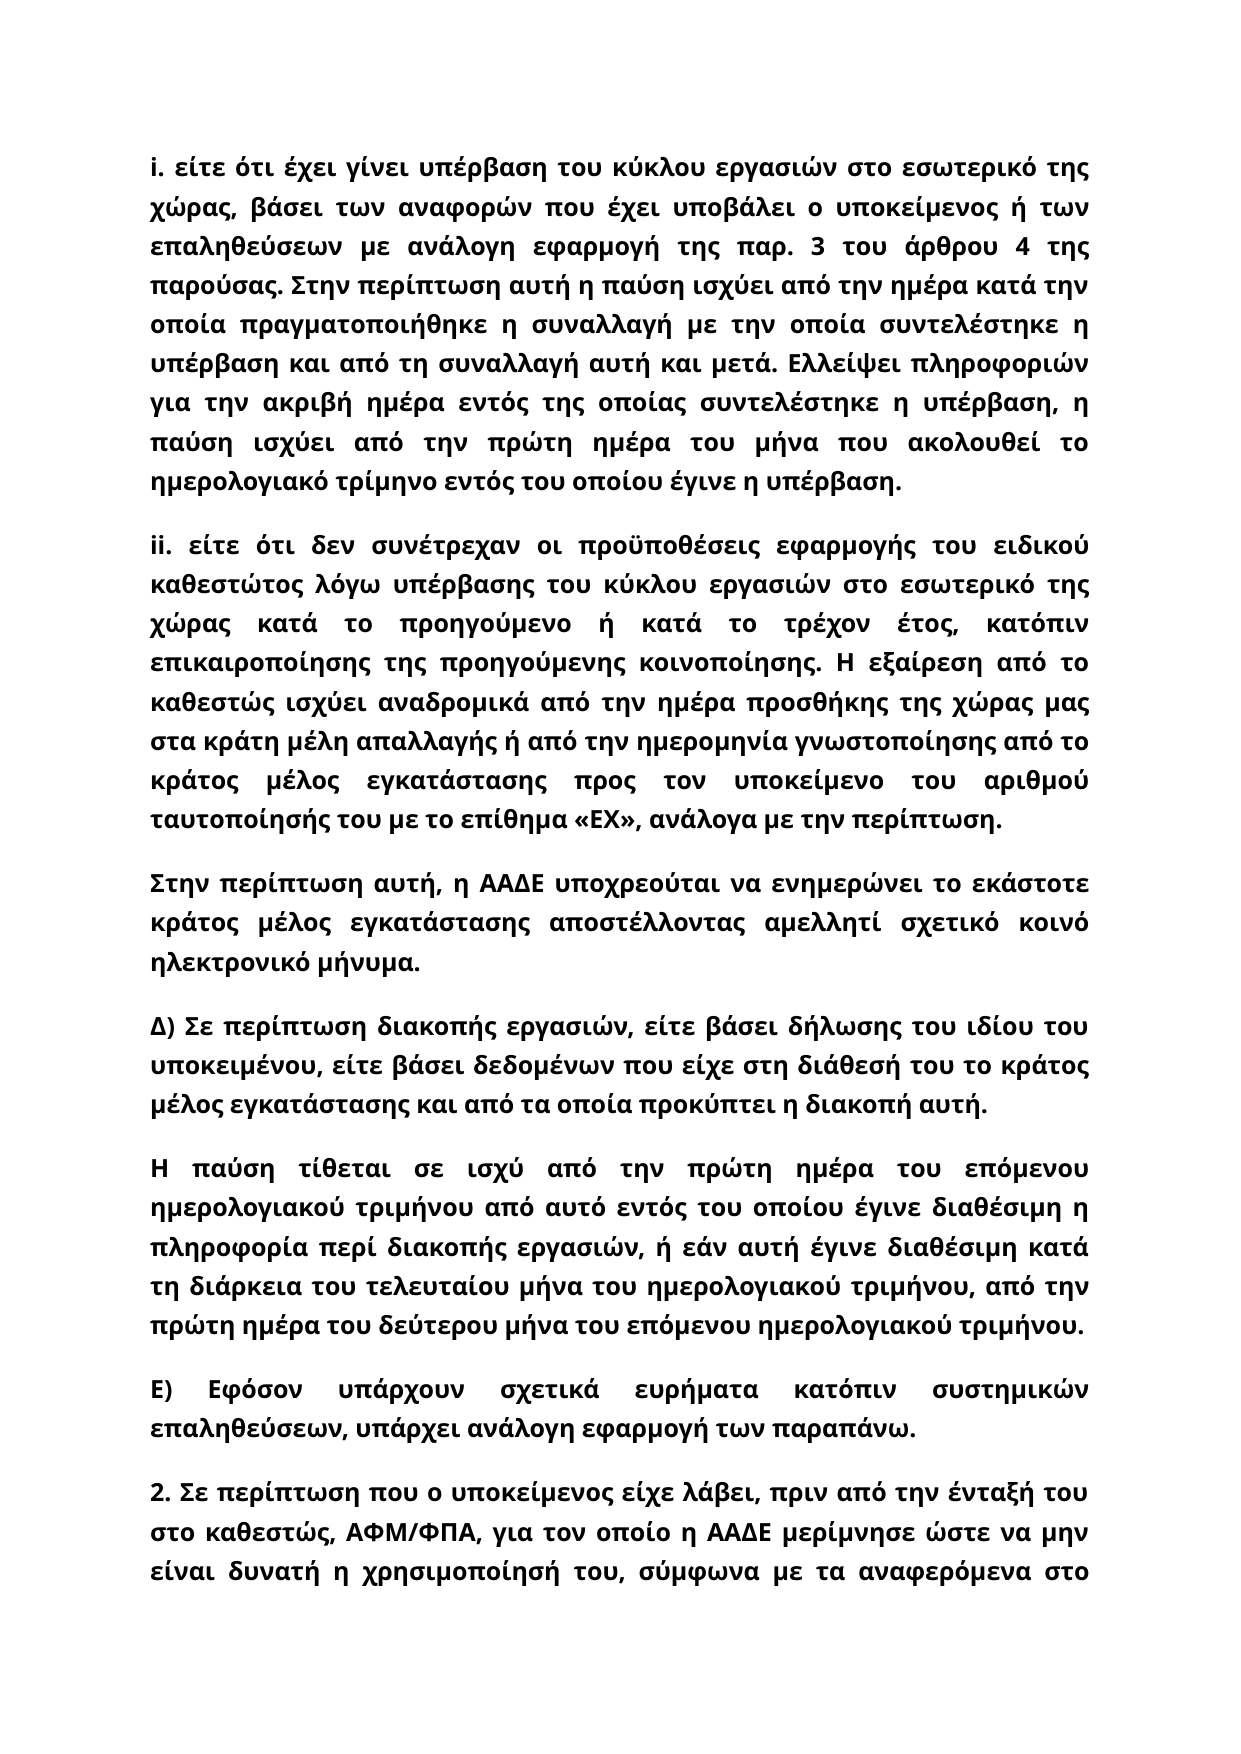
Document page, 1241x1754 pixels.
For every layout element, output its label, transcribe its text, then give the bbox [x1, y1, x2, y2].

text 2. Σε περίπτωση που ο υποκείμενος είχε λάβει, πριν από την ένταξή του στο καθεστώς, ΑΦΜ/ΦΠΑ, για τον οποίο η ΑΑΔΕ μερίμνησε ώστε να μην είναι δυνατή η χρησιμοποίησή του, σύμφωνα με τα αναφερόμενα στο [150, 1475, 1090, 1587]
text Στην περίπτωση αυτή, η ΑΑΔΕ υποχρεούται να ενημερώνει το εκάστοτε κράτος μέλος εγκατάστασης αποστέλλοντας αμελλητί σχετικό κοινό ηλεκτρονικό μήνυμα. [150, 866, 1090, 978]
text Η παύση τίθεται σε ισχύ από την πρώτη ημέρα του επόμενου ημερολογιακού τριμήνου από αυτό εντός του οποίου έγινε διαθέσιμη η πληροφορία περί διακοπής εργασιών, ή εάν αυτή έγινε διαθέσιμη κατά τη διάρκεια του τελευταίου μήνα του ημερολογιακού τριμήνου, από την πρώτη ημέρα του δεύτερου μήνα του επόμενου ημερολογιακού τριμήνου. [150, 1151, 1090, 1342]
text Δ) Σε περίπτωση διακοπής εργασιών, είτε βάσει δήλωσης του ιδίου του υποκειμένου, είτε βάσει δεδομένων που είχε στη διάθεσή του το κράτος μέλος εγκατάστασης και από τα οποία προκύπτει η διακοπή αυτή. [150, 1008, 1090, 1121]
text ii. είτε ότι δεν συνέτρεχαν οι προϋποθέσεις εφαρμογής του ειδικού καθεστώτος λόγω υπέρβασης του κύκλου εργασιών στο εσωτερικό της χώρας κατά το προηγούμενο ή κατά το τρέχον έτος, κατόπιν επικαιροποίησης της προηγούμενης κοινοποίησης. Η εξαίρεση από το καθεστώς ισχύει αναδρομικά από την ημέρα προσθήκης της χώρας μας στα κράτη μέλη απαλλαγής ή από την ημερομηνία γνωστοποίησης από το κράτος μέλος εγκατάστασης προς τον υποκείμενο του αριθμού ταυτοποίησής του με το επίθημα «ΕΧ», ανάλογα με την περίπτωση. [150, 527, 1090, 836]
text i. είτε ότι έχει γίνει υπέρβαση του κύκλου εργασιών στο εσωτερικό της χώρας, βάσει των αναφορών που έχει υποβάλει ο υποκείμενος ή των επαληθεύσεων με ανάλογη εφαρμογή της παρ. 3 του άρθρου 4 της παρούσας. Στην περίπτωση αυτή η παύση ισχύει από την ημέρα κατά την οποία πραγματοποιήθηκε η συναλλαγή με την οποία συντελέστηκε η υπέρβαση και από τη συναλλαγή αυτή και μετά. Ελλείψει πληροφοριών για την ακριβή ημέρα εντός της οποίας συντελέστηκε η υπέρβαση, η παύση ισχύει από την πρώτη ημέρα του μήνα που ακολουθεί το ημερολογιακό τρίμηνο εντός του οποίου έγινε η υπέρβαση. [150, 150, 1090, 497]
text Ε) Εφόσον υπάρχουν σχετικά ευρήματα κατόπιν συστημικών επαληθεύσεων, υπάρχει ανάλογη εφαρμογή των παραπάνω. [150, 1372, 1090, 1445]
